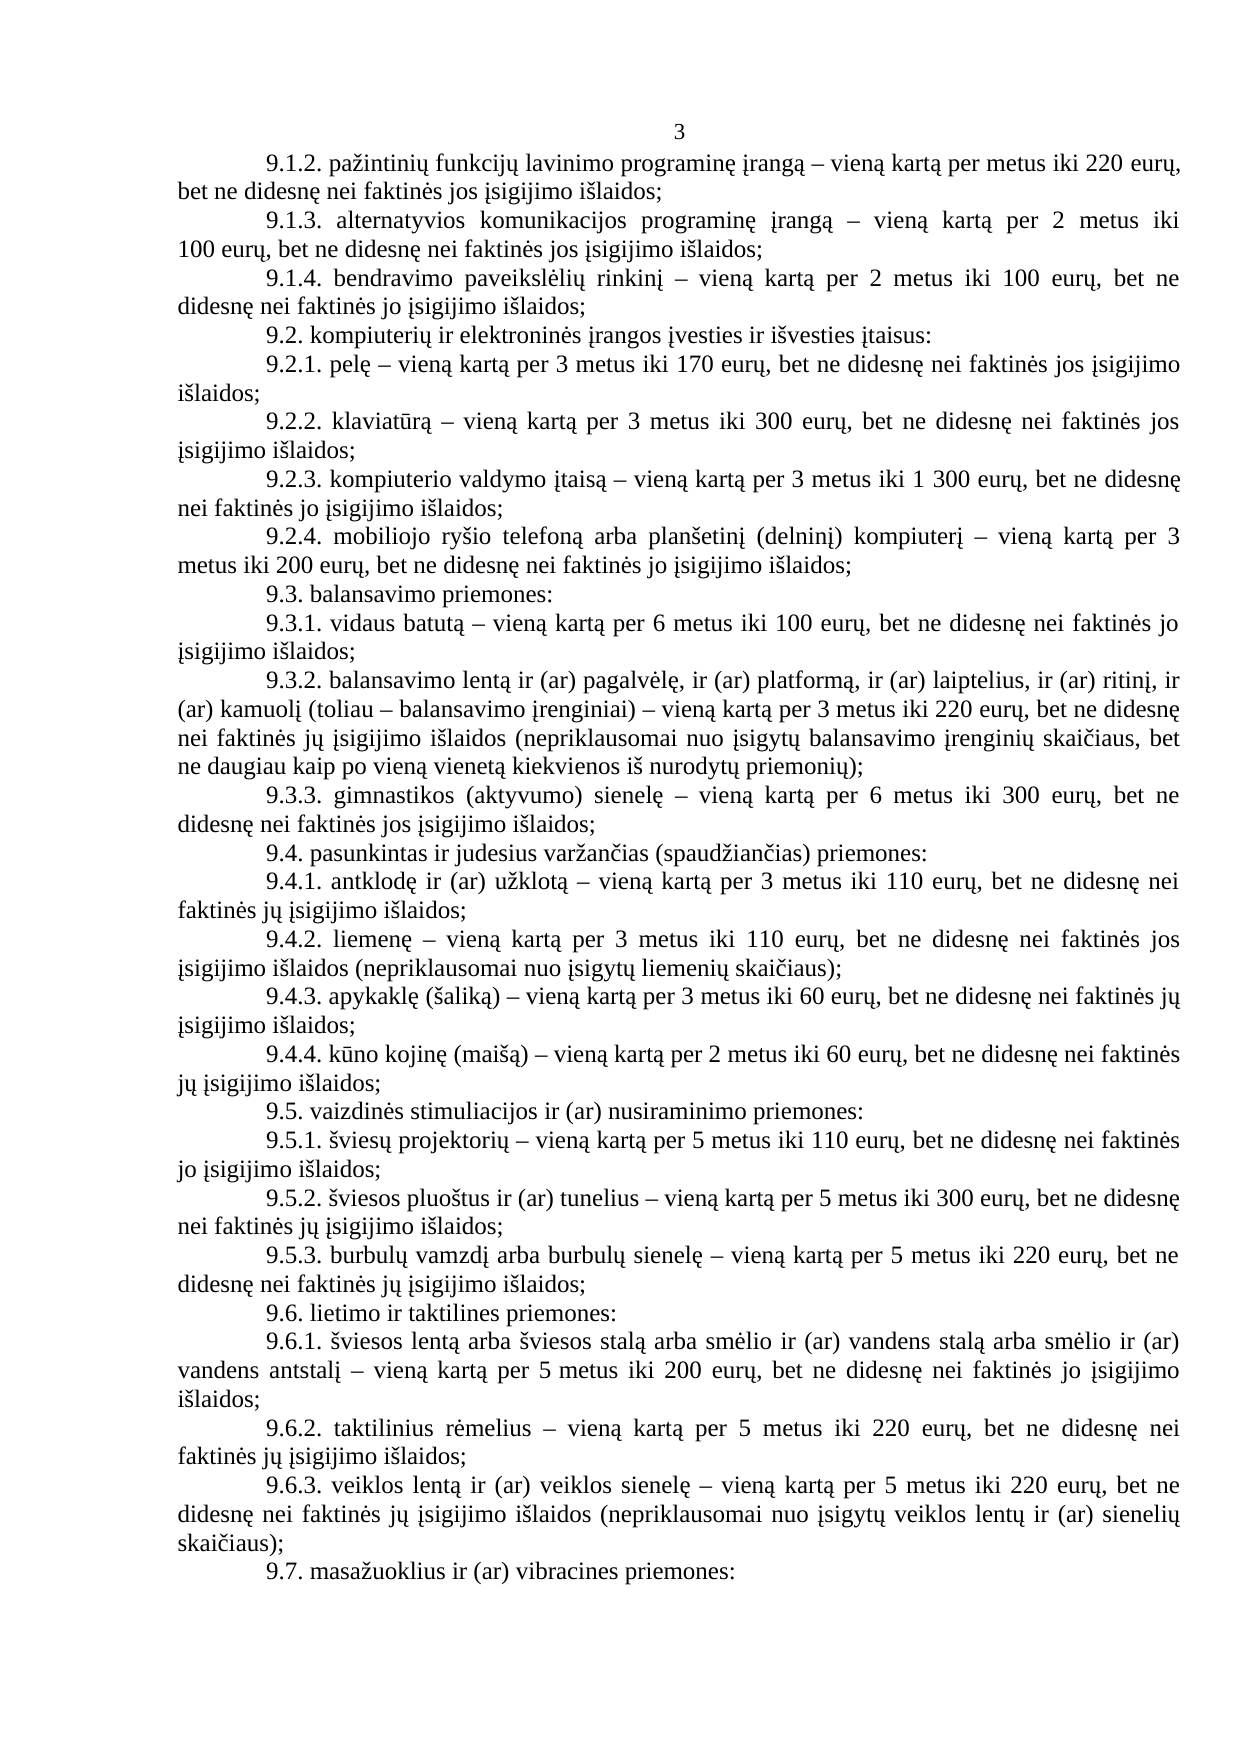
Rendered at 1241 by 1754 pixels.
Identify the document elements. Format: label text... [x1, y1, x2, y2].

text 9.3.1. vidaus batutą – vieną kartą per 6 metus iki 100 eurų, bet ne didesnę nei faktinės jo įsigijimo išlaidos; [177, 608, 1181, 665]
text 9.1.2. pažintinių funkcijų lavinimo programinę įrangą – vieną kartą per metus iki 220 eurų, bet ne didesnę nei faktinės jos įsigijimo išlaidos; [177, 148, 1181, 205]
text 9.2.4. mobiliojo ryšio telefoną arba planšetinį (delninį) kompiuterį – vieną kartą per 3 metus iki 200 eurų, bet ne didesnę nei faktinės jo įsigijimo išlaidos; [177, 521, 1181, 579]
text 9.4.2. liemenę – vieną kartą per 3 metus iki 110 eurų, bet ne didesnę nei faktinės jos įsigijimo išlaidos (nepriklausomai nuo įsigytų liemenių skaičiaus); [177, 924, 1181, 981]
text 9.5.2. šviesos pluoštus ir (ar) tunelius – vieną kartą per 5 metus iki 300 eurų, bet ne didesnę nei faktinės jų įsigijimo išlaidos; [177, 1183, 1181, 1240]
text 9.2. kompiuterių ir elektroninės įrangos įvesties ir išvesties įtaisus: [177, 320, 1181, 349]
text 9.5.1. šviesų projektorių – vieną kartą per 5 metus iki 110 eurų, bet ne didesnę nei faktinės jo įsigijimo išlaidos; [177, 1125, 1181, 1183]
text 9.2.1. pelę – vieną kartą per 3 metus iki 170 eurų, bet ne didesnę nei faktinės jos įsigijimo išlaidos; [177, 349, 1181, 406]
text 9.7. masažuoklius ir (ar) vibracines priemones: [266, 1556, 1181, 1585]
text 9.5.3. burbulų vamzdį arba burbulų sienelę – vieną kartą per 5 metus iki 220 eurų, bet ne didesnę nei faktinės jų įsigijimo išlaidos; [177, 1240, 1181, 1298]
text 9.3.3. gimnastikos (aktyvumo) sienelę – vieną kartą per 6 metus iki 300 eurų, bet ne didesnę nei faktinės jos įsigijimo išlaidos; [177, 780, 1181, 838]
text 9.1.3. alternatyvios komunikacijos programinę įrangą – vieną kartą per 2 metus iki 100 eurų, bet ne didesnę nei faktinės jos įsigijimo išlaidos; [177, 205, 1181, 263]
text 9.3.2. balansavimo lentą ir (ar) pagalvėlę, ir (ar) platformą, ir (ar) laiptelius, ir (ar) ritinį, ir (ar) kamuolį (toliau – balansavimo įrenginiai) – vieną kartą per 3 metus iki 220 eurų, bet ne didesnę nei faktinės jų įsigijimo išlaidos (nepriklausomai nuo įsigytų balansavimo įrenginių skaičiaus, bet ne daugiau kaip po vieną vienetą kiekvienos iš nurodytų priemonių); [177, 665, 1181, 780]
text 9.1.4. bendravimo paveikslėlių rinkinį – vieną kartą per 2 metus iki 100 eurų, bet ne didesnę nei faktinės jo įsigijimo išlaidos; [177, 263, 1181, 320]
text 9.3. balansavimo priemones: [177, 579, 1181, 608]
text 9.6.1. šviesos lentą arba šviesos stalą arba smėlio ir (ar) vandens stalą arba smėlio ir (ar) vandens antstalį – vieną kartą per 5 metus iki 200 eurų, bet ne didesnę nei faktinės jo įsigijimo išlaidos; [177, 1326, 1181, 1413]
text 9.4. pasunkintas ir judesius varžančias (spaudžiančias) priemones: [177, 838, 1181, 866]
text 9.6. lietimo ir taktilines priemones: [177, 1298, 1181, 1326]
text 9.6.2. taktilinius rėmelius – vieną kartą per 5 metus iki 220 eurų, bet ne didesnę nei faktinės jų įsigijimo išlaidos; [177, 1413, 1181, 1470]
text 9.5. vaizdinės stimuliacijos ir (ar) nusiraminimo priemones: [177, 1096, 1181, 1125]
text 9.4.3. apykaklę (šaliką) – vieną kartą per 3 metus iki 60 eurų, bet ne didesnę nei faktinės jų įsigijimo išlaidos; [177, 981, 1181, 1039]
text 9.2.2. klaviatūrą – vieną kartą per 3 metus iki 300 eurų, bet ne didesnę nei faktinės jos įsigijimo išlaidos; [177, 406, 1181, 464]
text 9.6.3. veiklos lentą ir (ar) veiklos sienelę – vieną kartą per 5 metus iki 220 eurų, bet ne didesnę nei faktinės jų įsigijimo išlaidos (nepriklausomai nuo įsigytų veiklos lentų ir (ar) sienelių skaičiaus); [177, 1470, 1181, 1556]
text 9.4.4. kūno kojinę (maišą) – vieną kartą per 2 metus iki 60 eurų, bet ne didesnę nei faktinės jų įsigijimo išlaidos; [177, 1039, 1181, 1096]
text 9.4.1. antklodę ir (ar) užklotą – vieną kartą per 3 metus iki 110 eurų, bet ne didesnę nei faktinės jų įsigijimo išlaidos; [177, 866, 1181, 924]
text 9.2.3. kompiuterio valdymo įtaisą – vieną kartą per 3 metus iki 1 300 eurų, bet ne didesnę nei faktinės jo įsigijimo išlaidos; [177, 464, 1181, 521]
